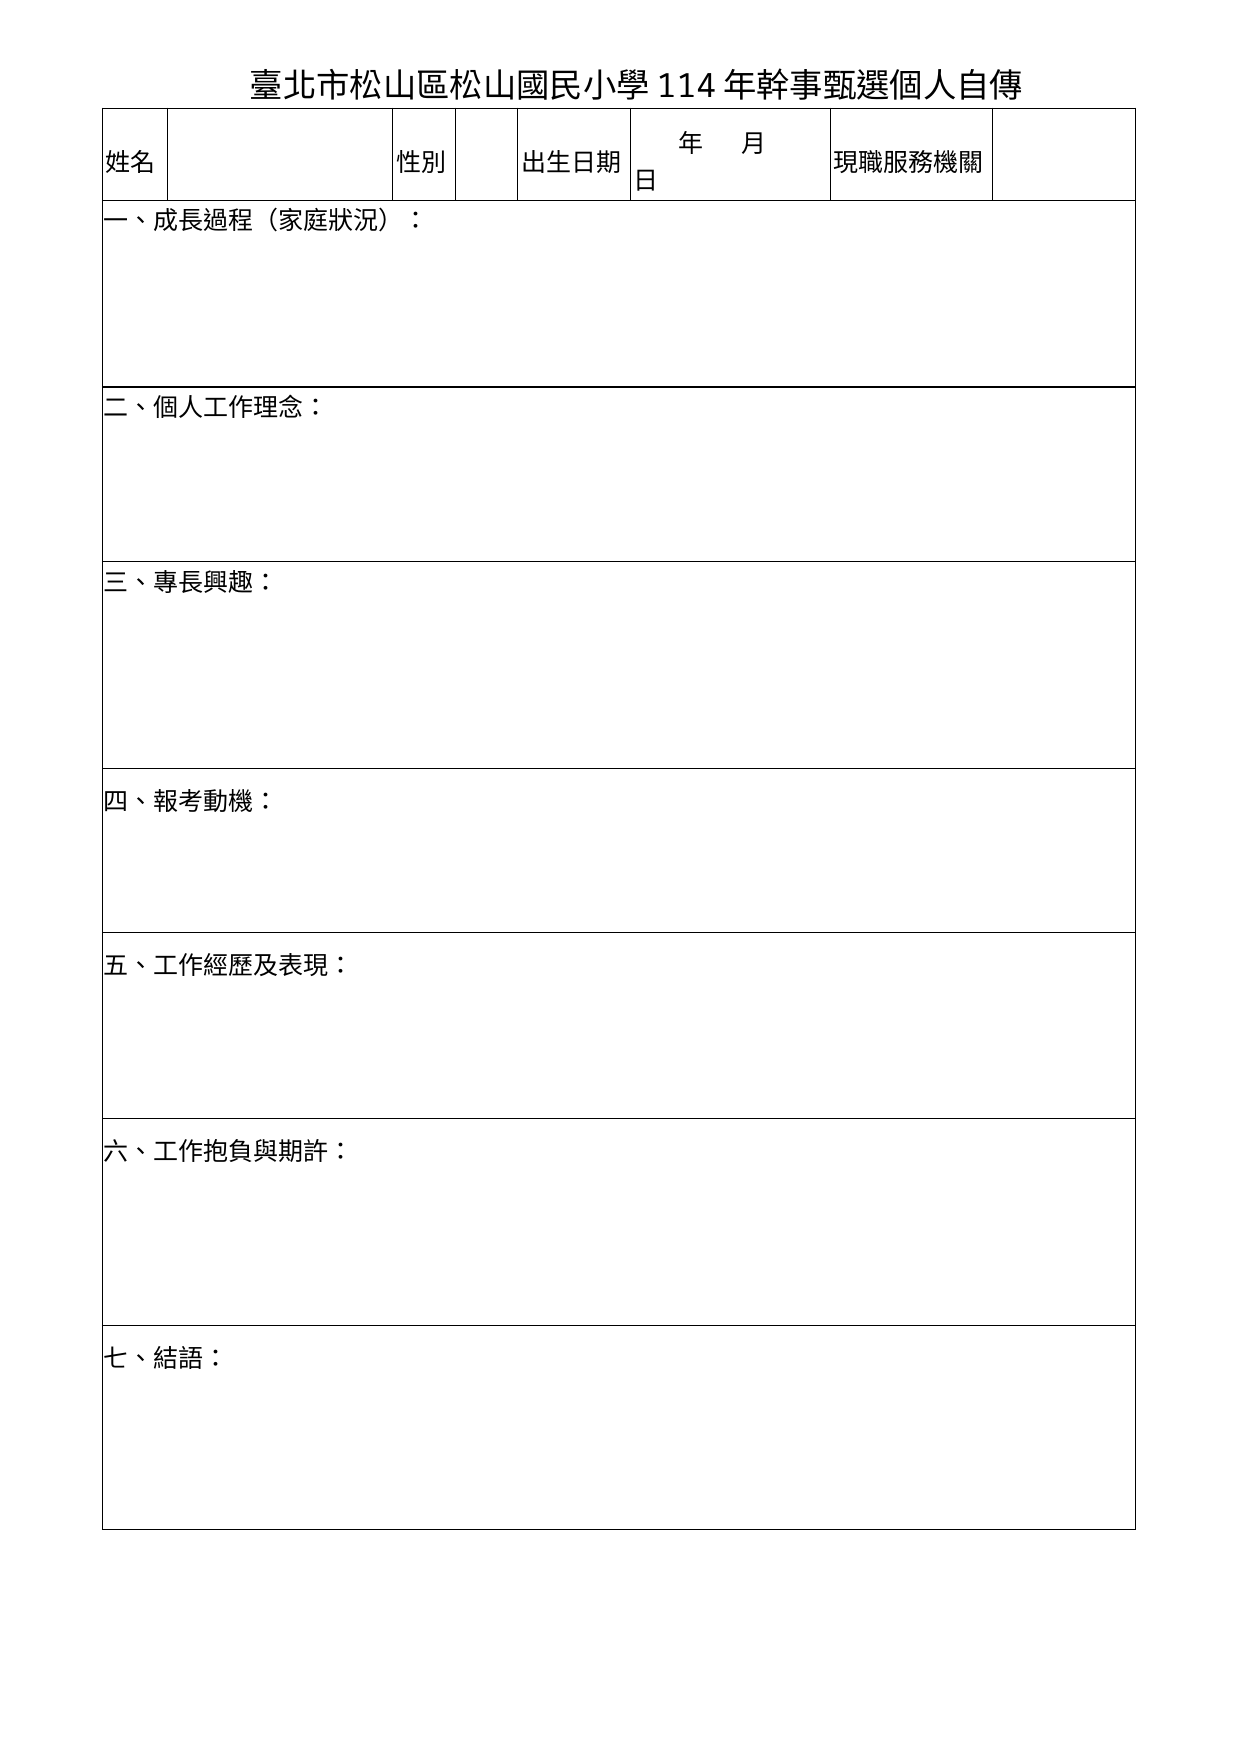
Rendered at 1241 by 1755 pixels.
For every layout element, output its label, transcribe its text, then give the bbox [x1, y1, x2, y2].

table_header 年 月 日 [631, 109, 830, 199]
table_header [168, 109, 392, 199]
text 臺北市松山區松山國民小學114年幹事甄選個人自傳 [150, 59, 1122, 107]
table_cell 四、報考動機： [103, 769, 1135, 932]
table_header 性別 [393, 109, 455, 199]
table_header [456, 109, 517, 199]
table_header 現職服務機關 [831, 109, 992, 199]
table_cell 二、個人工作理念： [103, 388, 1135, 561]
table_cell 七、結語： [103, 1326, 1135, 1529]
table_cell 五、工作經歷及表現： [103, 933, 1135, 1117]
table_cell 六、工作抱負與期許： [103, 1119, 1135, 1325]
table_header 姓名 [103, 109, 167, 199]
table_header [993, 109, 1135, 199]
table_cell 一、成長過程（家庭狀況）： [103, 201, 1135, 386]
table_header 出生日期 [518, 109, 630, 199]
table_cell 三、專長興趣： [103, 562, 1135, 767]
